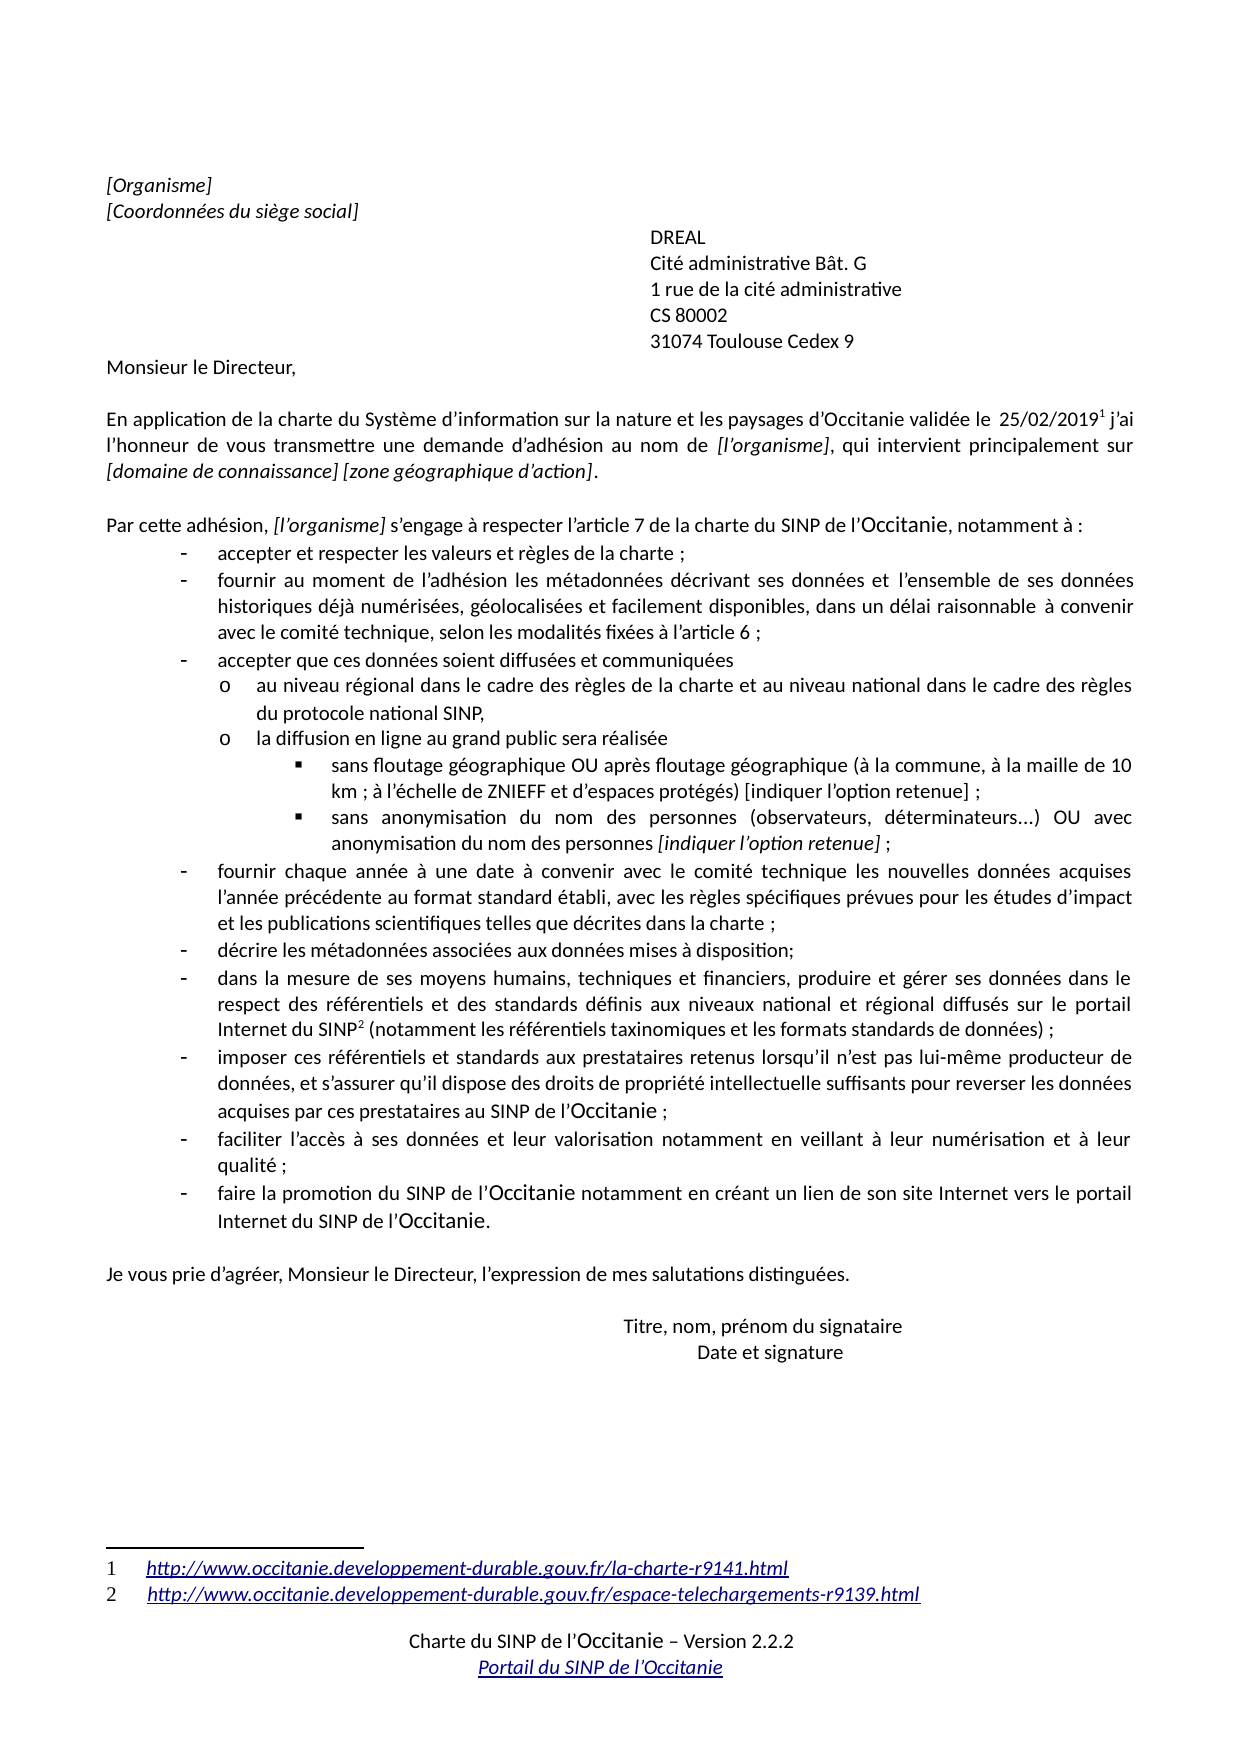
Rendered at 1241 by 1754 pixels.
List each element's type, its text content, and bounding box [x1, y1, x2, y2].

list accepter et respecter les valeurs et règles de la charte ; [180, 538, 1134, 566]
list faire la promotion du SINP de l’Occitanie notamment en créant un lien de son site Internet vers le portail Internet du SINP de l’Occitanie. [180, 1178, 1134, 1235]
list au niveau régional dans le cadre des règles de la charte et au niveau national dans le cadre des règles du protocole national SINP, [219, 672, 1134, 725]
list http://www.occitanie.developpement-durable.gouv.fr/espace-telechargements-r9139.html [106, 1580, 1134, 1606]
text Par cette adhésion, [l’organisme] s’engage à respecter l’article 7 de la charte du SINP de l’Occitanie, notamment à : [106, 509, 1134, 538]
list sans floutage géographique OU après floutage géographique (à la commune, à la maille de 10 km ; à l’échelle de ZNIEFF et d’espaces protégés) [indiquer l’option retenue] ; [294, 752, 1134, 804]
text DREAL [650, 224, 1134, 250]
list dans la mesure de ses moyens humains, techniques et financiers, produire et gérer ses données dans le respect des référentiels et des standards définis aux niveaux national et régional diffusés sur le portail Internet du SINP (notamment les référentiels taxinomiques et les formats standards de données) ; [180, 963, 1134, 1042]
list accepter que ces données soient diffusées et communiquées [180, 645, 1134, 672]
text Titre, nom, prénom du signataire [106, 1313, 1134, 1338]
text En application de la charte du Système d’information sur la nature et les paysages d’Occitanie validée le 25/02/2019 j’ai l’honneur de vous transmettre une demande d’adhésion au nom de [l’organisme], qui intervient principalement sur [domaine de connaissance] [zone géographique d’action]. [106, 406, 1134, 483]
text Date et signature [106, 1338, 1134, 1364]
list fournir au moment de l’adhésion les métadonnées décrivant ses données et l’ensemble de ses données historiques déjà numérisées, géolocalisées et facilement disponibles, dans un délai raisonnable à convenir avec le comité technique, selon les modalités fixées à l’article 6 ; [180, 566, 1134, 645]
text [Organisme] [106, 172, 1134, 198]
text Je vous prie d’agréer, Monsieur le Directeur, l’expression de mes salutations distinguées. [106, 1261, 1134, 1287]
list la diffusion en ligne au grand public sera réalisée [219, 725, 1134, 752]
list sans anonymisation du nom des personnes (observateurs, déterminateurs...) OU avec anonymisation du nom des personnes [indiquer l’option retenue] ; [294, 804, 1134, 856]
text http://www.occitanie.developpement-durable.gouv.fr/la-charte-r9141.html [106, 1554, 1134, 1580]
list imposer ces référentiels et standards aux prestataires retenus lorsqu’il n’est pas lui-même producteur de données, et s’assurer qu’il dispose des droits de propriété intellectuelle suffisants pour reverser les données acquises par ces prestataires au SINP de l’Occitanie ; [180, 1042, 1134, 1124]
list décrire les métadonnées associées aux données mises à disposition; [180, 935, 1134, 963]
list fournir chaque année à une date à convenir avec le comité technique les nouvelles données acquises l’année précédente au format standard établi, avec les règles spécifiques prévues pour les études d’impact et les publications scientifiques telles que décrites dans la charte ; [180, 856, 1134, 935]
text Monsieur le Directeur, [106, 354, 1134, 380]
text [Coordonnées du siège social] [106, 198, 1134, 224]
text Cité administrative Bât. G 1 rue de la cité administrative CS 80002 31074 Toulouse Cedex 9 [650, 250, 1134, 354]
list faciliter l’accès à ses données et leur valorisation notamment en veillant à leur numérisation et à leur qualité ; [180, 1124, 1134, 1178]
